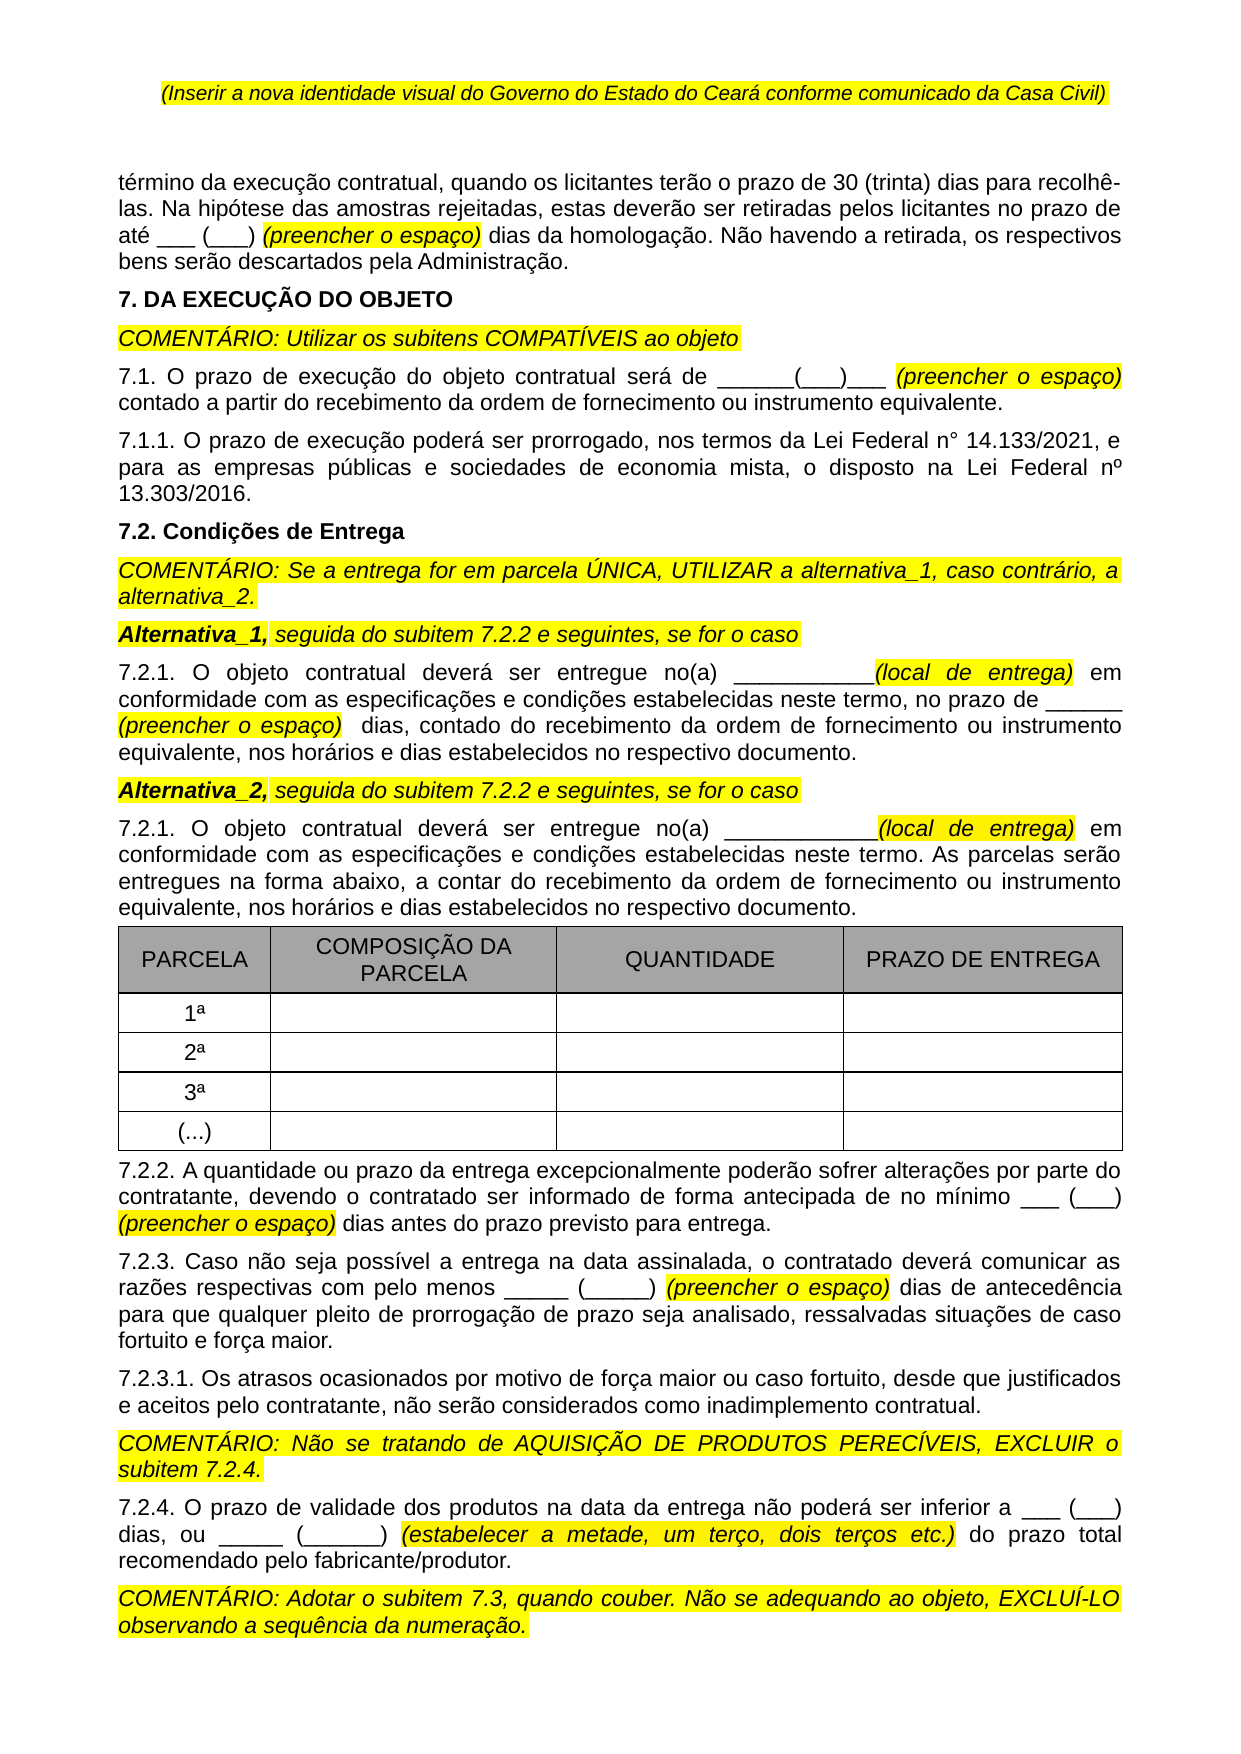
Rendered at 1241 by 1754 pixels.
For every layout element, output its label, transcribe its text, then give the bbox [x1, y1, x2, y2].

table_cell [844, 1112, 1122, 1150]
table_cell [557, 1033, 843, 1071]
text COMENTÁRIO: Não se tratando de AQUISIÇÃO DE PRODUTOS PERECÍVEIS, EXCLUIR o subitem 7.2.4. [118, 1430, 1122, 1482]
text término da execução contratual, quando os licitantes terão o prazo de 30 (trinta) dias para recolhê-las. Na hipótese das amostras rejeitadas, estas deverão ser retiradas pelos licitantes no prazo de até ___ (___) (preencher o espaço) dias da homologação. Não havendo a retirada, os respectivos bens serão descartados pela Administração. [118, 169, 1122, 274]
text 7.1. O prazo de execução do objeto contratual será de ______(___)___ (preencher o espaço) contado a partir do recebimento da ordem de fornecimento ou instrumento equivalente. [118, 363, 1122, 416]
table_cell [844, 1033, 1122, 1071]
text COMENTÁRIO: Adotar o subitem 7.3, quando couber. Não se adequando ao objeto, EXCLUÍ-LO observando a sequência da numeração. [118, 1585, 1122, 1638]
text COMENTÁRIO: Se a entrega for em parcela ÚNICA, UTILIZAR a alternativa_1, caso contrário, a alternativa_2. [118, 557, 1122, 609]
table_cell (...) [119, 1112, 270, 1150]
table_cell [271, 1033, 556, 1071]
table_cell [844, 1073, 1122, 1111]
text 7. DA EXECUÇÃO DO OBJETO [118, 286, 1122, 313]
table_cell 3ª [119, 1073, 270, 1111]
table_cell [557, 1073, 843, 1111]
table_cell 2ª [119, 1033, 270, 1071]
text 7.2. Condições de Entrega [118, 518, 1122, 545]
table_header QUANTIDADE [557, 927, 843, 992]
text 7.2.1. O objeto contratual deverá ser entregue no(a) ___________(local de entrega) em conformidade com as especificações e condições estabelecidas neste termo, no prazo de ______ (preencher o espaço) dias, contado do recebimento da ordem de fornecimento ou instrumento equivalente, nos horários e dias estabelecidos no respectivo documento. [118, 659, 1122, 765]
table_header [557, 994, 843, 1032]
text 7.2.2. A quantidade ou prazo da entrega excepcionalmente poderão sofrer alterações por parte do contratante, devendo o contratado ser informado de forma antecipada de no mínimo ___ (___) (preencher o espaço) dias antes do prazo previsto para entrega. [118, 1157, 1122, 1236]
table_header PRAZO DE ENTREGA [844, 927, 1122, 992]
table_cell [557, 1112, 843, 1150]
table_header [271, 994, 556, 1032]
table_header COMPOSIÇÃO DA PARCELA [271, 927, 556, 992]
text Alternativa_1, seguida do subitem 7.2.2 e seguintes, se for o caso [118, 621, 1122, 647]
text 7.2.4. O prazo de validade dos produtos na data da entrega não poderá ser inferior a ___ (___) dias, ou _____ (______) (estabelecer a metade, um terço, dois terços etc.) do prazo total recomendado pelo fabricante/produtor. [118, 1494, 1122, 1573]
text COMENTÁRIO: Utilizar os subitens COMPATÍVEIS ao objeto [118, 324, 1122, 351]
table_cell [271, 1112, 556, 1150]
text 7.2.3.1. Os atrasos ocasionados por motivo de força maior ou caso fortuito, desde que justificados e aceitos pelo contratante, não serão considerados como inadimplemento contratual. [118, 1365, 1122, 1418]
table_header [844, 994, 1122, 1032]
table_header 1ª [119, 994, 270, 1032]
text 7.1.1. O prazo de execução poderá ser prorrogado, nos termos da Lei Federal n° 14.133/2021, e para as empresas públicas e sociedades de economia mista, o disposto na Lei Federal nº 13.303/2016. [118, 427, 1122, 506]
text Alternativa_2, seguida do subitem 7.2.2 e seguintes, se for o caso [118, 777, 1122, 803]
table_cell [271, 1073, 556, 1111]
text 7.2.3. Caso não seja possível a entrega na data assinalada, o contratado deverá comunicar as razões respectivas com pelo menos _____ (_____) (preencher o espaço) dias de antecedência para que qualquer pleito de prorrogação de prazo seja analisado, ressalvadas situações de caso fortuito e força maior. [118, 1248, 1122, 1353]
text 7.2.1. O objeto contratual deverá ser entregue no(a) ____________(local de entrega) em conformidade com as especificações e condições estabelecidas neste termo. As parcelas serão entregues na forma abaixo, a contar do recebimento da ordem de fornecimento ou instrumento equivalente, nos horários e dias estabelecidos no respectivo documento. [118, 815, 1122, 920]
table_header PARCELA [119, 927, 270, 992]
